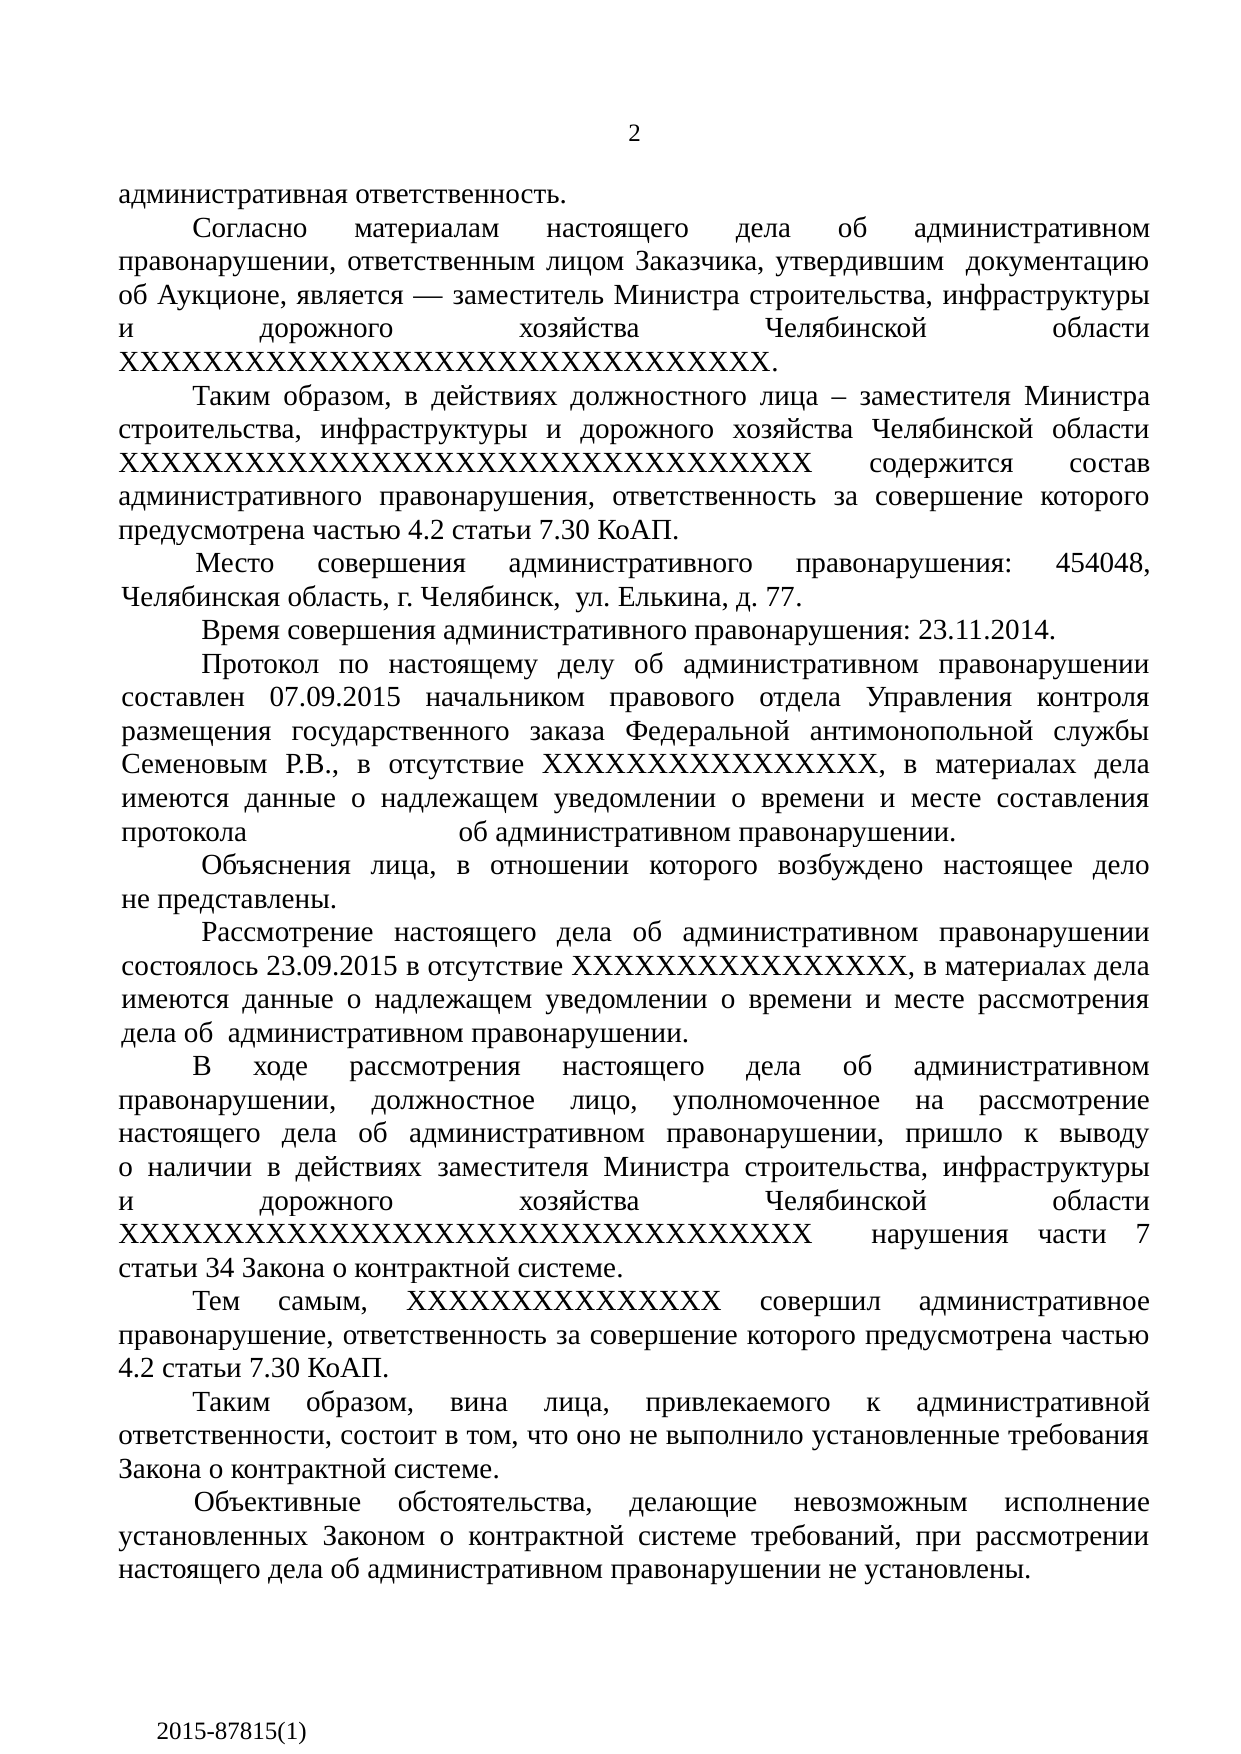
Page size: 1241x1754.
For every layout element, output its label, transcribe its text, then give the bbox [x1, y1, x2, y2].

text Объективные обстоятельства, делающие невозможным исполнение установленных Законом о контрактной системе требований, при рассмотрении настоящего дела об административном правонарушении не установлены. [118, 1484, 1150, 1585]
text Рассмотрение настоящего дела об административном правонарушении состоялось 23.09.2015 в отсутствие XXXXXXXXXXXXXXXX, в материалах дела имеются данные о надлежащем уведомлении о времени и месте рассмотрения дела об административном правонарушении. [121, 914, 1150, 1048]
text Тем самым, XXXXXXXXXXXXXXX совершил административное правонарушение, ответственность за совершение которого предусмотрена частью 4.2 статьи 7.30 КоАП. [118, 1283, 1150, 1384]
text Таким образом, вина лица, привлекаемого к административной ответственности, состоит в том, что оно не выполнило установленные требования Закона о контрактной системе. [118, 1384, 1150, 1484]
text Согласно материалам настоящего дела об административном правонарушении, ответственным лицом Заказчика, утвердившим документацию об Аукционе, является — заместитель Министра строительства, инфраструктуры и дорожного хозяйства Челябинской области XXXXXXXXXXXXXXXXXXXXXXXXXXXXXXX. [118, 210, 1150, 378]
text Таким образом, в действиях должностного лица – заместителя Министра строительства, инфраструктуры и дорожного хозяйства Челябинской области XXXXXXXXXXXXXXXXXXXXXXXXXXXXXXXXX содержится состав административного правонарушения, ответственность за совершение которого предусмотрена частью 4.2 статьи 7.30 КоАП. [118, 378, 1150, 545]
text Объяснения лица, в отношении которого возбуждено настоящее дело не представлены. [121, 847, 1150, 914]
text Место совершения административного правонарушения: 454048, Челябинская область, г. Челябинск, ул. Елькина, д. 77. [121, 545, 1150, 612]
text административная ответственность. [118, 176, 1150, 210]
text В ходе рассмотрения настоящего дела об административном правонарушении, должностное лицо, уполномоченное на рассмотрение настоящего дела об административном правонарушении, пришло к выводу о наличии в действиях заместителя Министра строительства, инфраструктуры и дорожного хозяйства Челябинской области XXXXXXXXXXXXXXXXXXXXXXXXXXXXXXXXX нарушения части 7 статьи 34 Закона о контрактной системе. [118, 1048, 1150, 1283]
text Время совершения административного правонарушения: 23.11.2014. [121, 612, 1150, 646]
text Протокол по настоящему делу об административном правонарушении составлен 07.09.2015 начальником правового отдела Управления контроля размещения государственного заказа Федеральной антимонопольной службы Семеновым Р.В., в отсутствие XXXXXXXXXXXXXXXX, в материалах дела имеются данные о надлежащем уведомлении о времени и месте составления протокола об административном правонарушении. [121, 646, 1150, 847]
